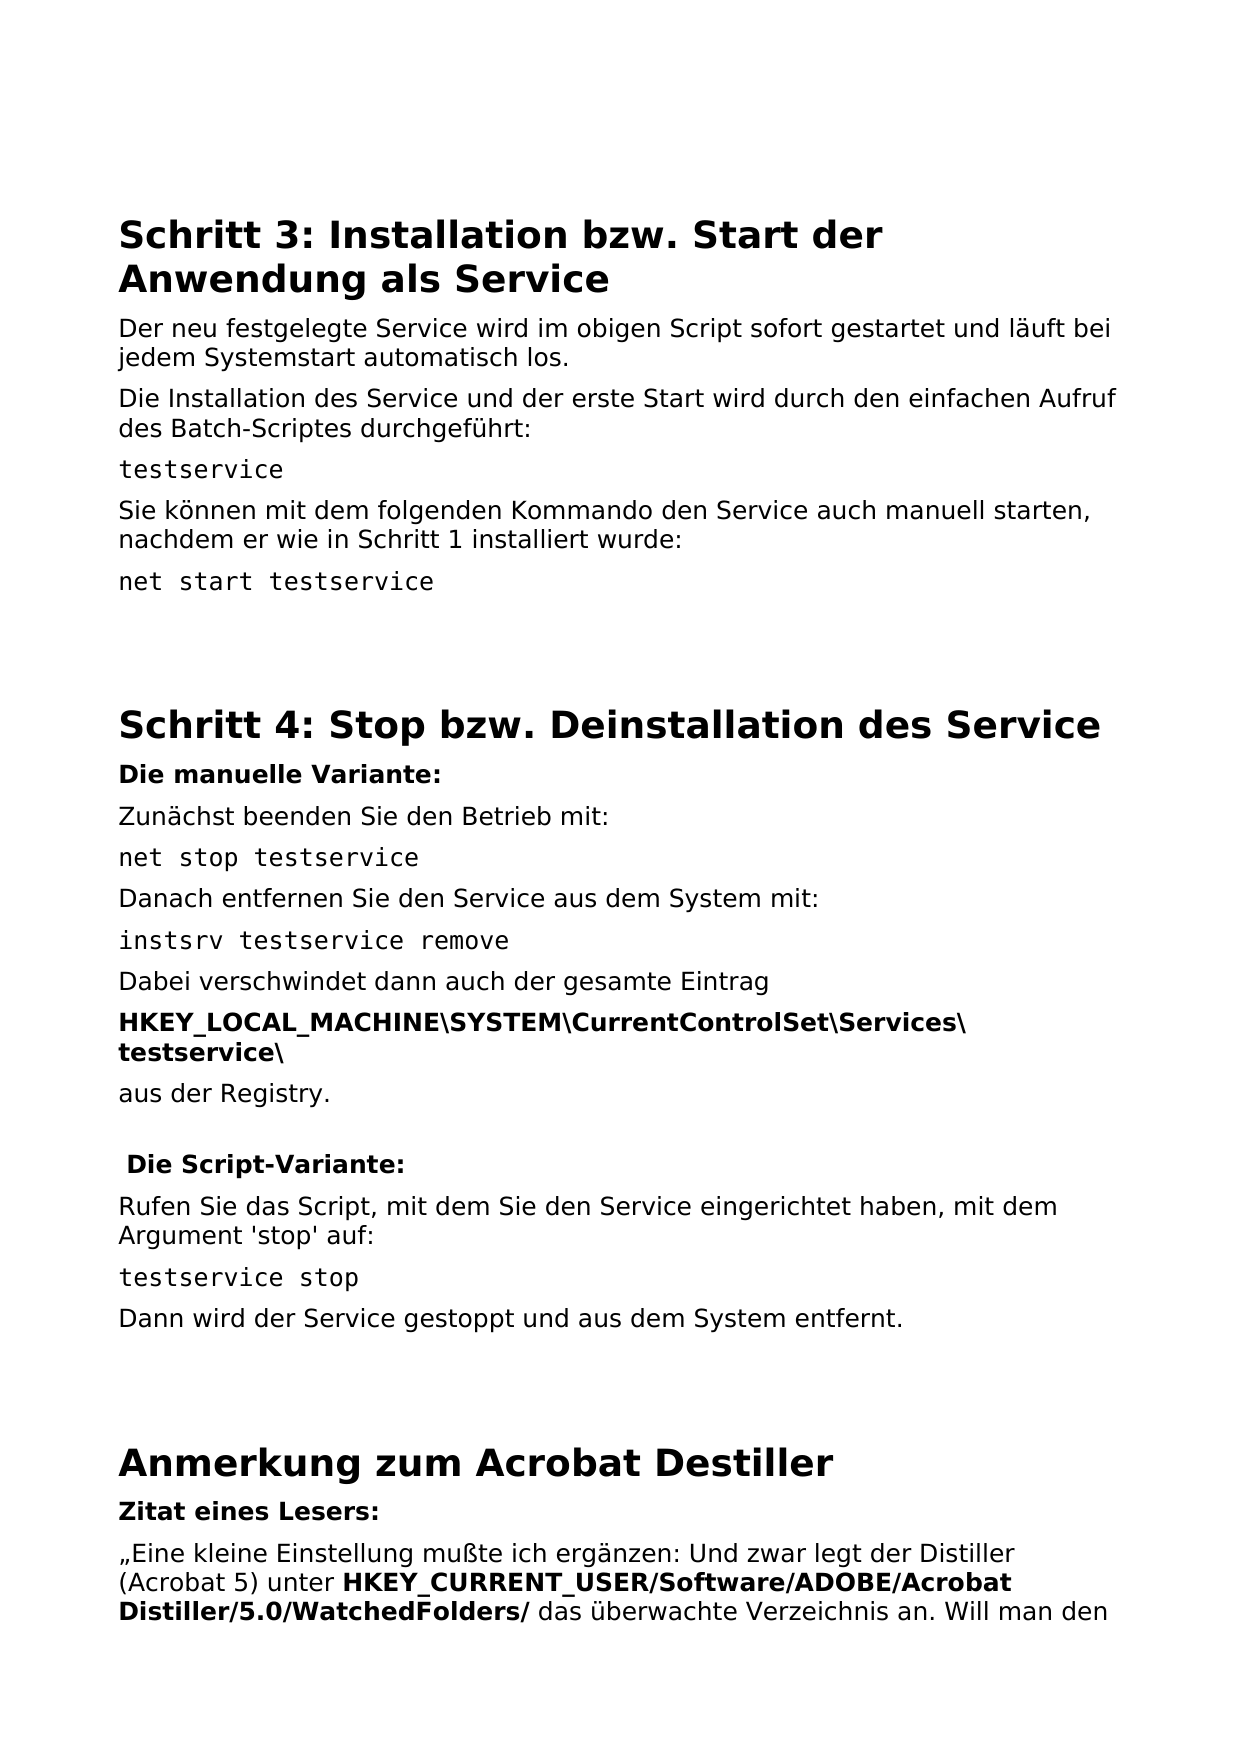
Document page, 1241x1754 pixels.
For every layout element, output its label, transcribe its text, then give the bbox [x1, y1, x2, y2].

text Dann wird der Service gestoppt und aus dem System entfernt. [118, 1304, 1122, 1333]
text Der neu festgelegte Service wird im obigen Script sofort gestartet und läuft bei jedem Systemstart automatisch los. [118, 314, 1122, 372]
text net stop testservice [118, 843, 1122, 873]
text aus der Registry. [118, 1079, 1122, 1109]
subtitle Anmerkung zum Acrobat Destiller [118, 1441, 1122, 1485]
text Sie können mit dem folgenden Kommando den Service auch manuell starten, nachdem er wie in Schritt 1 installiert wurde: [118, 496, 1122, 555]
text Zunächst beenden Sie den Betrieb mit: [118, 802, 1122, 831]
subtitle Schritt 4: Stop bzw. Deinstallation des Service [118, 704, 1122, 748]
text Rufen Sie das Script, mit dem Sie den Service eingerichtet haben, mit dem Argument 'stop' auf: [118, 1192, 1122, 1250]
text Die Installation des Service und der erste Start wird durch den einfachen Aufruf des Batch-Scriptes durchgeführt: [118, 384, 1122, 443]
text Die Script-Variante: [118, 1121, 1122, 1179]
text instsrv testservice remove [118, 926, 1122, 955]
text Danach entfernen Sie den Service aus dem System mit: [118, 884, 1122, 913]
text Dabei verschwindet dann auch der gesamte Eintrag [118, 967, 1122, 996]
text Die manuelle Variante: [118, 760, 1122, 789]
text HKEY_LOCAL_MACHINE\SYSTEM\CurrentControlSet\Services\testservice\ [118, 1009, 1122, 1067]
text „Eine kleine Einstellung mußte ich ergänzen: Und zwar legt der Distiller (Acrobat 5) unter HKEY_CURRENT_USER/Software/ADOBE/Acrobat Distiller/5.0/WatchedFolders/ das überwachte Verzeichnis an. Will man den [118, 1539, 1122, 1627]
text net start testservice [118, 567, 1122, 596]
text testservice stop [118, 1263, 1122, 1292]
subtitle Schritt 3: Installation bzw. Start der Anwendung als Service [118, 214, 1122, 301]
text testservice [118, 455, 1122, 484]
text Zitat eines Lesers: [118, 1497, 1122, 1527]
